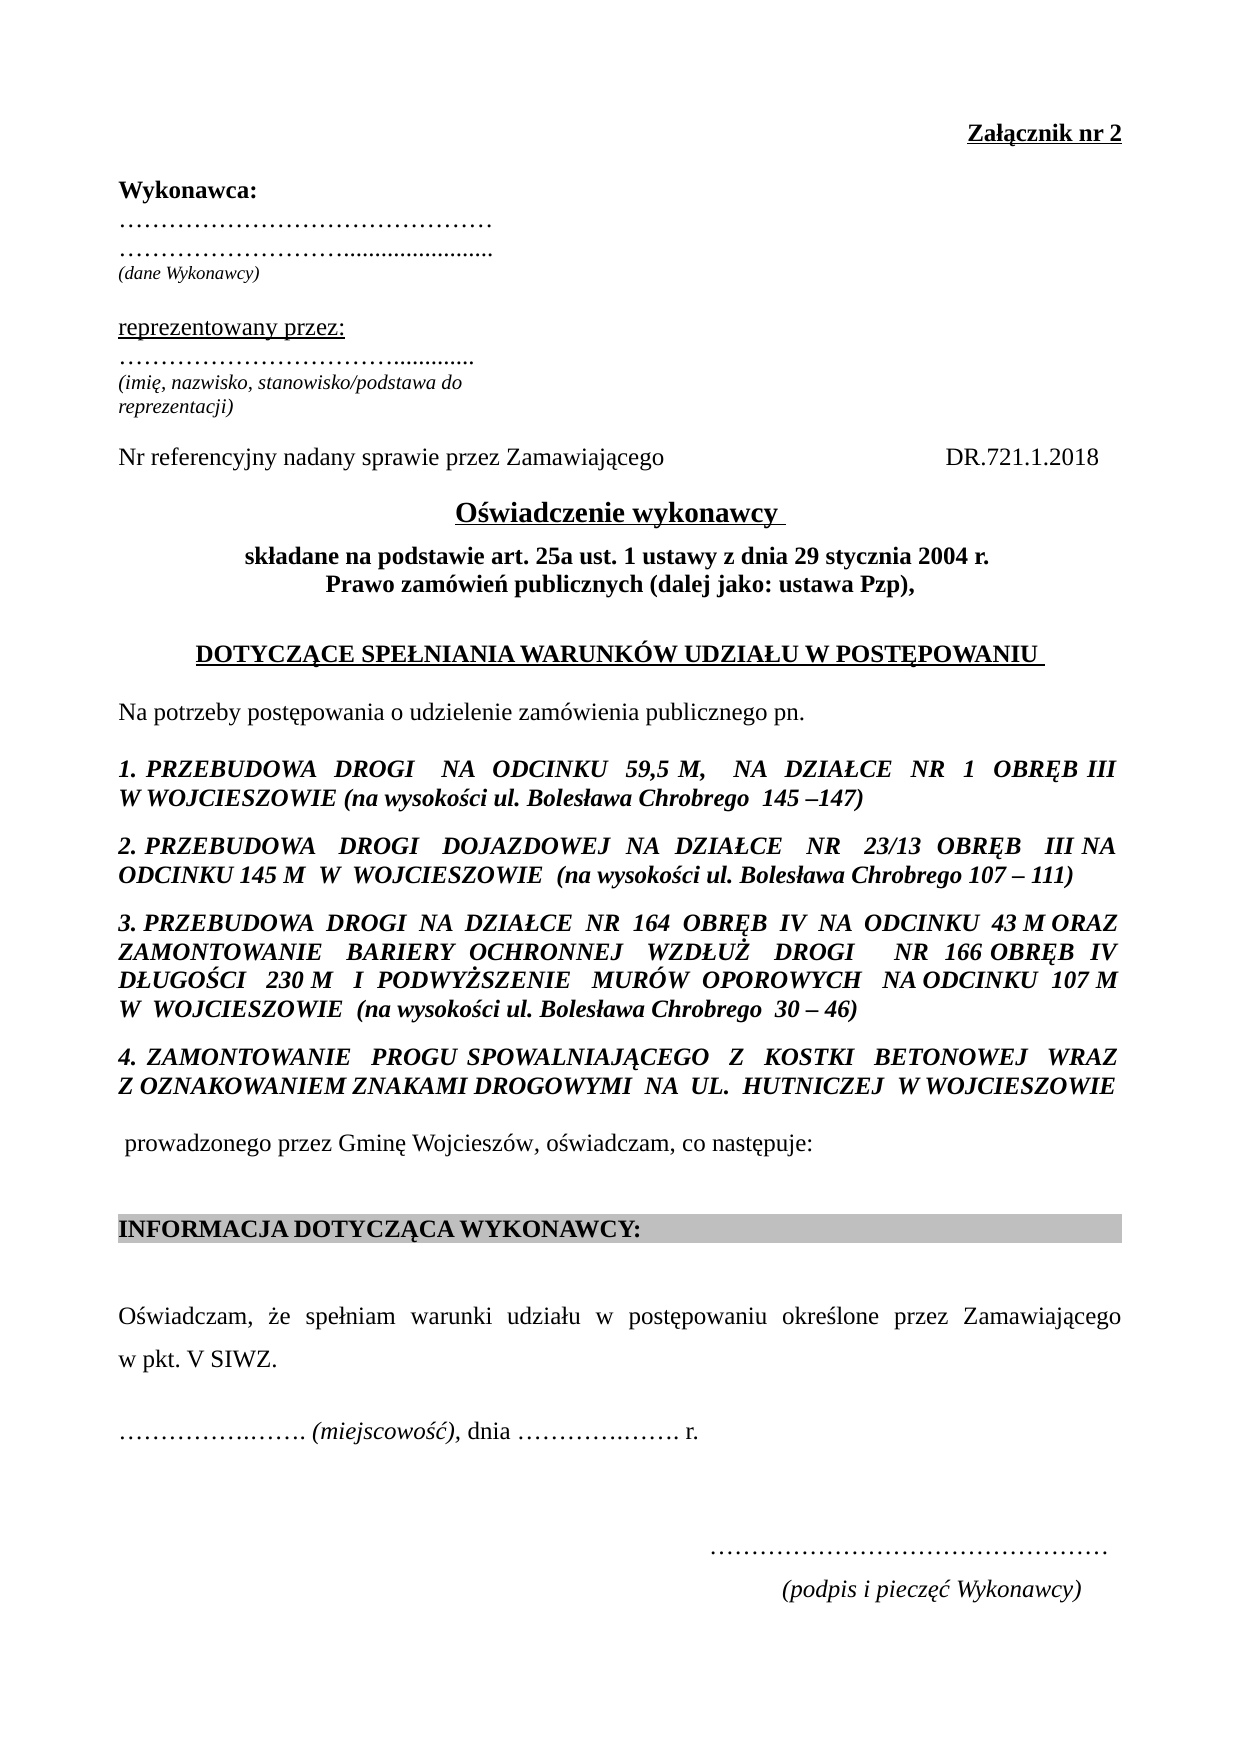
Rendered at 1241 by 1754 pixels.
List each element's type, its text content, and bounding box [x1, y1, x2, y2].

text ………………………………………… [118, 1531, 1122, 1559]
text Wykonawca: [118, 176, 1122, 204]
text 1. PRZEBUDOWA DROGI NA ODCINKU 59,5 M, NA DZIAŁCE NR 1 OBRĘB III W WOJCIESZOWIE (na wysokości ul. Bolesława Chrobrego 145 –147) [118, 754, 1122, 812]
text (dane Wykonawcy) [118, 262, 502, 283]
text Oświadczam, że spełniam warunki udziału w postępowaniu określone przez Zamawiającego w pkt. V SIWZ. [118, 1301, 1122, 1373]
text Załącznik nr 2 [118, 118, 1122, 147]
text reprezentowany przez: [118, 312, 1122, 341]
list 3. PRZEBUDOWA DROGI NA DZIAŁCE NR 164 OBRĘB IV NA ODCINKU 43 M ORAZ ZAMONTOWANIE BARIERY OCHRONNEJ WZDŁUŻ DROGI NR 166 OBRĘB IV DŁUGOŚCI 230 M I PODWYŻSZENIE MURÓW OPOROWYCH NA ODCINKU 107 M W WOJCIESZOWIE (na wysokości ul. Bolesława Chrobrego 30 – 46) [118, 908, 1122, 1023]
text (imię, nazwisko, stanowisko/podstawa do reprezentacji) [118, 370, 502, 418]
list 2. PRZEBUDOWA DROGI DOJAZDOWEJ NA DZIAŁCE NR 23/13 OBRĘB III NA ODCINKU 145 M W WOJCIESZOWIE (na wysokości ul. Bolesława Chrobrego 107 – 111) [118, 831, 1122, 889]
text 4. ZAMONTOWANIE PROGU SPOWALNIAJĄCEGO Z KOSTKI BETONOWEJ WRAZ Z OZNAKOWANIEM ZNAKAMI DROGOWYMI NA UL. HUTNICZEJ W WOJCIESZOWIE [118, 1042, 1122, 1099]
text składane na podstawie art. 25a ust. 1 ustawy z dnia 29 stycznia 2004 r. [118, 541, 1122, 569]
text Oświadczenie wykonawcy [118, 495, 1122, 528]
text Nr referencyjny nadany sprawie przez Zamawiającego DR.721.1.2018 [118, 442, 1122, 471]
text prowadzonego przez Gminę Wojcieszów, oświadczam, co następuje: [118, 1128, 1122, 1157]
text …………….……. (miejscowość), dnia ………….……. r. [118, 1416, 1122, 1444]
text ………………………………………………………………........................ [118, 204, 502, 262]
text Prawo zamówień publicznych (dalej jako: ustawa Pzp), [118, 569, 1122, 598]
text INFORMACJA DOTYCZĄCA WYKONAWCY: [118, 1214, 1122, 1243]
text Na potrzeby postępowania o udzielenie zamówienia publicznego pn. [118, 697, 1122, 726]
text DOTYCZĄCE SPEŁNIANIA WARUNKÓW UDZIAŁU W POSTĘPOWANIU [118, 639, 1122, 668]
text ……………………………............. [118, 341, 502, 370]
text (podpis i pieczęć Wykonawcy) [708, 1574, 1122, 1603]
